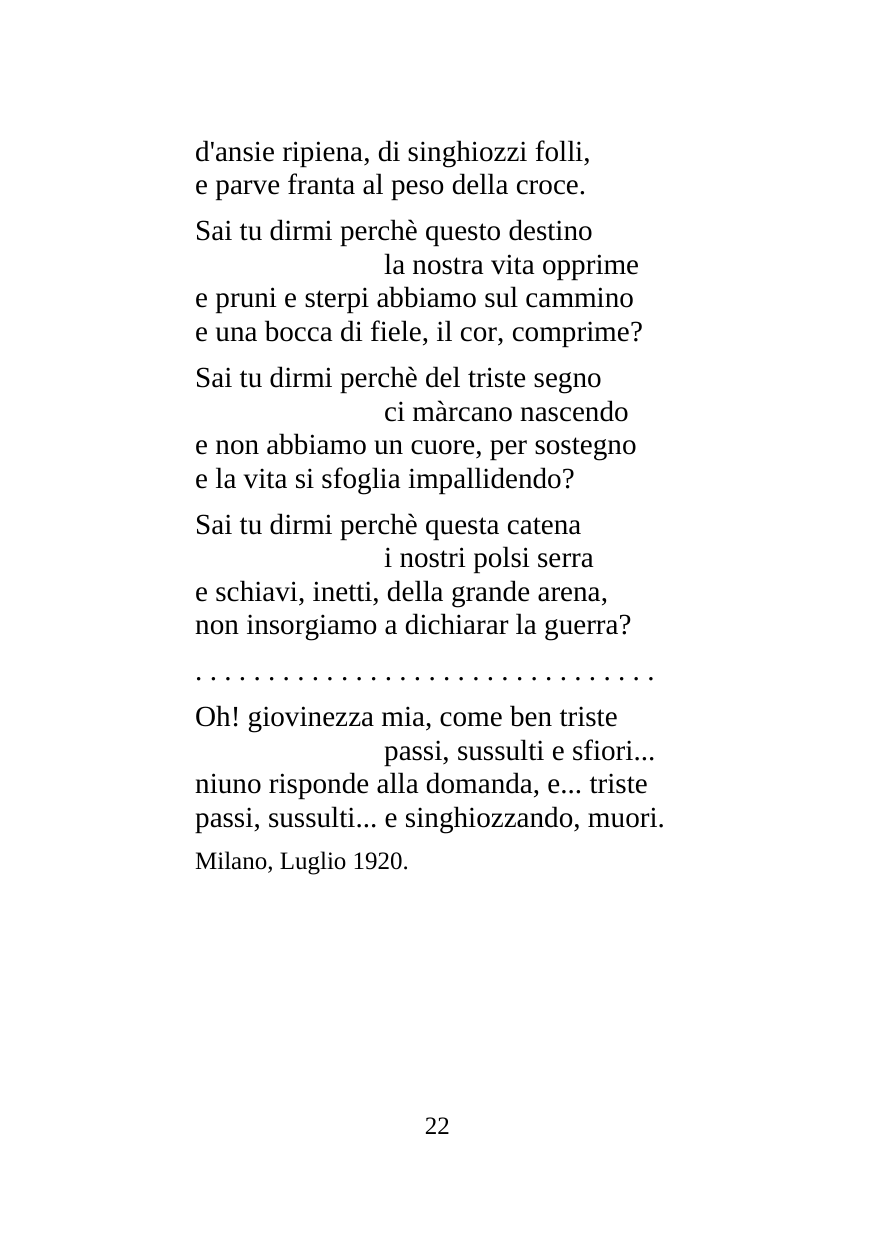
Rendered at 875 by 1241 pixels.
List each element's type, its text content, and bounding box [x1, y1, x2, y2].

text d'ansie ripiena, di singhiozzi folli, e parve franta al peso della croce. [195, 134, 768, 201]
text e schiavi, inetti, della grande arena, non insorgiamo a dichiarar la guerra? [195, 574, 768, 641]
text Milano, Luglio 1920. [195, 846, 768, 875]
text . . . . . . . . . . . . . . . . . . . . . . . . . . . . . . . . [195, 653, 768, 687]
text e pruni e sterpi abbiamo sul cammino e una bocca di fiele, il cor, comprime? [195, 281, 768, 348]
text e non abbiamo un cuore, per sostegno e la vita si sfoglia impallidendo? [195, 427, 768, 494]
text niuno risponde alla domanda, e... triste passi, sussulti... e singhiozzando, muori. [195, 767, 768, 834]
text Sai tu dirmi perchè questo destino la nostra vita opprime [195, 213, 768, 281]
text Sai tu dirmi perchè del triste segno ci màrcano nascendo [195, 360, 768, 427]
text Oh! giovinezza mia, come ben triste passi, sussulti e sfiori... [195, 699, 768, 767]
text Sai tu dirmi perchè questa catena i nostri polsi serra [195, 507, 768, 574]
